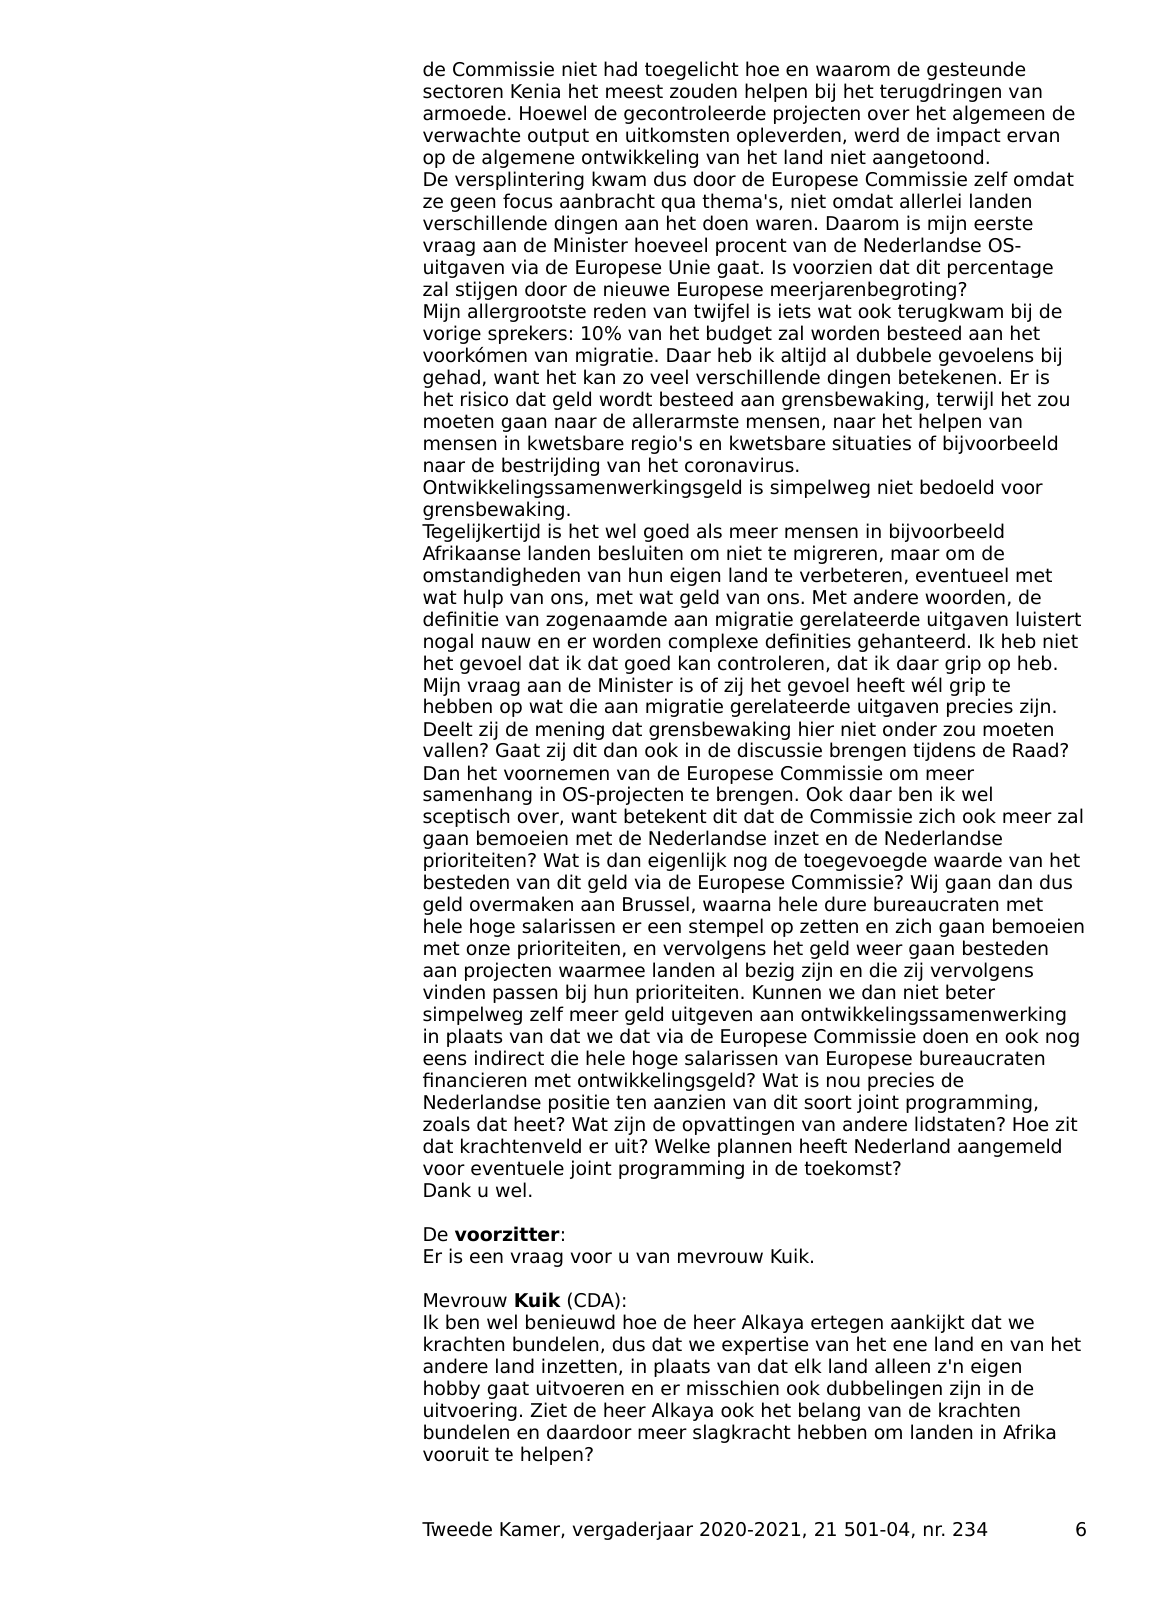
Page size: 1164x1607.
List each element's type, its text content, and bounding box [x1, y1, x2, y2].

text Ik ben wel benieuwd hoe de heer Alkaya ertegen aankijkt dat we krachten bundelen, dus dat we expertise van het ene land en van het andere land inzetten, in plaats van dat elk land alleen z'n eigen hobby gaat uitvoeren en er misschien ook dubbelingen zijn in de uitvoering. Ziet de heer Alkaya ook het belang van de krachten bundelen en daardoor meer slagkracht hebben om landen in Afrika vooruit te helpen? [422, 1312, 1087, 1466]
text Mevrouw Kuik (CDA): [422, 1290, 1087, 1312]
text Dan het voornemen van de Europese Commissie om meer samenhang in OS-projecten te brengen. Ook daar ben ik wel sceptisch over, want betekent dit dat de Commissie zich ook meer zal gaan bemoeien met de Nederlandse inzet en de Nederlandse prioriteiten? Wat is dan eigenlijk nog de toegevoegde waarde van het besteden van dit geld via de Europese Commissie? Wij gaan dan dus geld overmaken aan Brussel, waarna hele dure bureaucraten met hele hoge salarissen er een stempel op zetten en zich gaan bemoeien met onze prioriteiten, en vervolgens het geld weer gaan besteden aan projecten waarmee landen al bezig zijn en die zij vervolgens vinden passen bij hun prioriteiten. Kunnen we dan niet beter simpelweg zelf meer geld uitgeven aan ontwikkelingssamenwerking in plaats van dat we dat via de Europese Commissie doen en ook nog eens indirect die hele hoge salarissen van Europese bureaucraten financieren met ontwikkelingsgeld? Wat is nou precies de Nederlandse positie ten aanzien van dit soort joint programming, zoals dat heet? Wat zijn de opvattingen van andere lidstaten? Hoe zit dat krachtenveld er uit? Welke plannen heeft Nederland aangemeld voor eventuele joint programming in de toekomst? [422, 762, 1087, 1180]
text Dank u wel. [422, 1180, 1087, 1202]
text Er is een vraag voor u van mevrouw Kuik. [422, 1246, 1087, 1268]
text De voorzitter: [422, 1224, 1087, 1246]
text de Commissie niet had toegelicht hoe en waarom de gesteunde sectoren Kenia het meest zouden helpen bij het terugdringen van armoede. Hoewel de gecontroleerde projecten over het algemeen de verwachte output en uitkomsten opleverden, werd de impact ervan op de algemene ontwikkeling van het land niet aangetoond. [422, 59, 1087, 169]
text Mijn allergrootste reden van twijfel is iets wat ook terugkwam bij de vorige sprekers: 10% van het budget zal worden besteed aan het voorkómen van migratie. Daar heb ik altijd al dubbele gevoelens bij gehad, want het kan zo veel verschillende dingen betekenen. Er is het risico dat geld wordt besteed aan grensbewaking, terwijl het zou moeten gaan naar de allerarmste mensen, naar het helpen van mensen in kwetsbare regio's en kwetsbare situaties of bijvoorbeeld naar de bestrijding van het coronavirus. Ontwikkelingssamenwerkingsgeld is simpelweg niet bedoeld voor grensbewaking. [422, 301, 1087, 521]
text De versplintering kwam dus door de Europese Commissie zelf omdat ze geen focus aanbracht qua thema's, niet omdat allerlei landen verschillende dingen aan het doen waren. Daarom is mijn eerste vraag aan de Minister hoeveel procent van de Nederlandse OS-uitgaven via de Europese Unie gaat. Is voorzien dat dit percentage zal stijgen door de nieuwe Europese meerjarenbegroting? [422, 169, 1087, 301]
text Tegelijkertijd is het wel goed als meer mensen in bijvoorbeeld Afrikaanse landen besluiten om niet te migreren, maar om de omstandigheden van hun eigen land te verbeteren, eventueel met wat hulp van ons, met wat geld van ons. Met andere woorden, de definitie van zogenaamde aan migratie gerelateerde uitgaven luistert nogal nauw en er worden complexe definities gehanteerd. Ik heb niet het gevoel dat ik dat goed kan controleren, dat ik daar grip op heb. Mijn vraag aan de Minister is of zij het gevoel heeft wél grip te hebben op wat die aan migratie gerelateerde uitgaven precies zijn. Deelt zij de mening dat grensbewaking hier niet onder zou moeten vallen? Gaat zij dit dan ook in de discussie brengen tijdens de Raad? [422, 521, 1087, 762]
